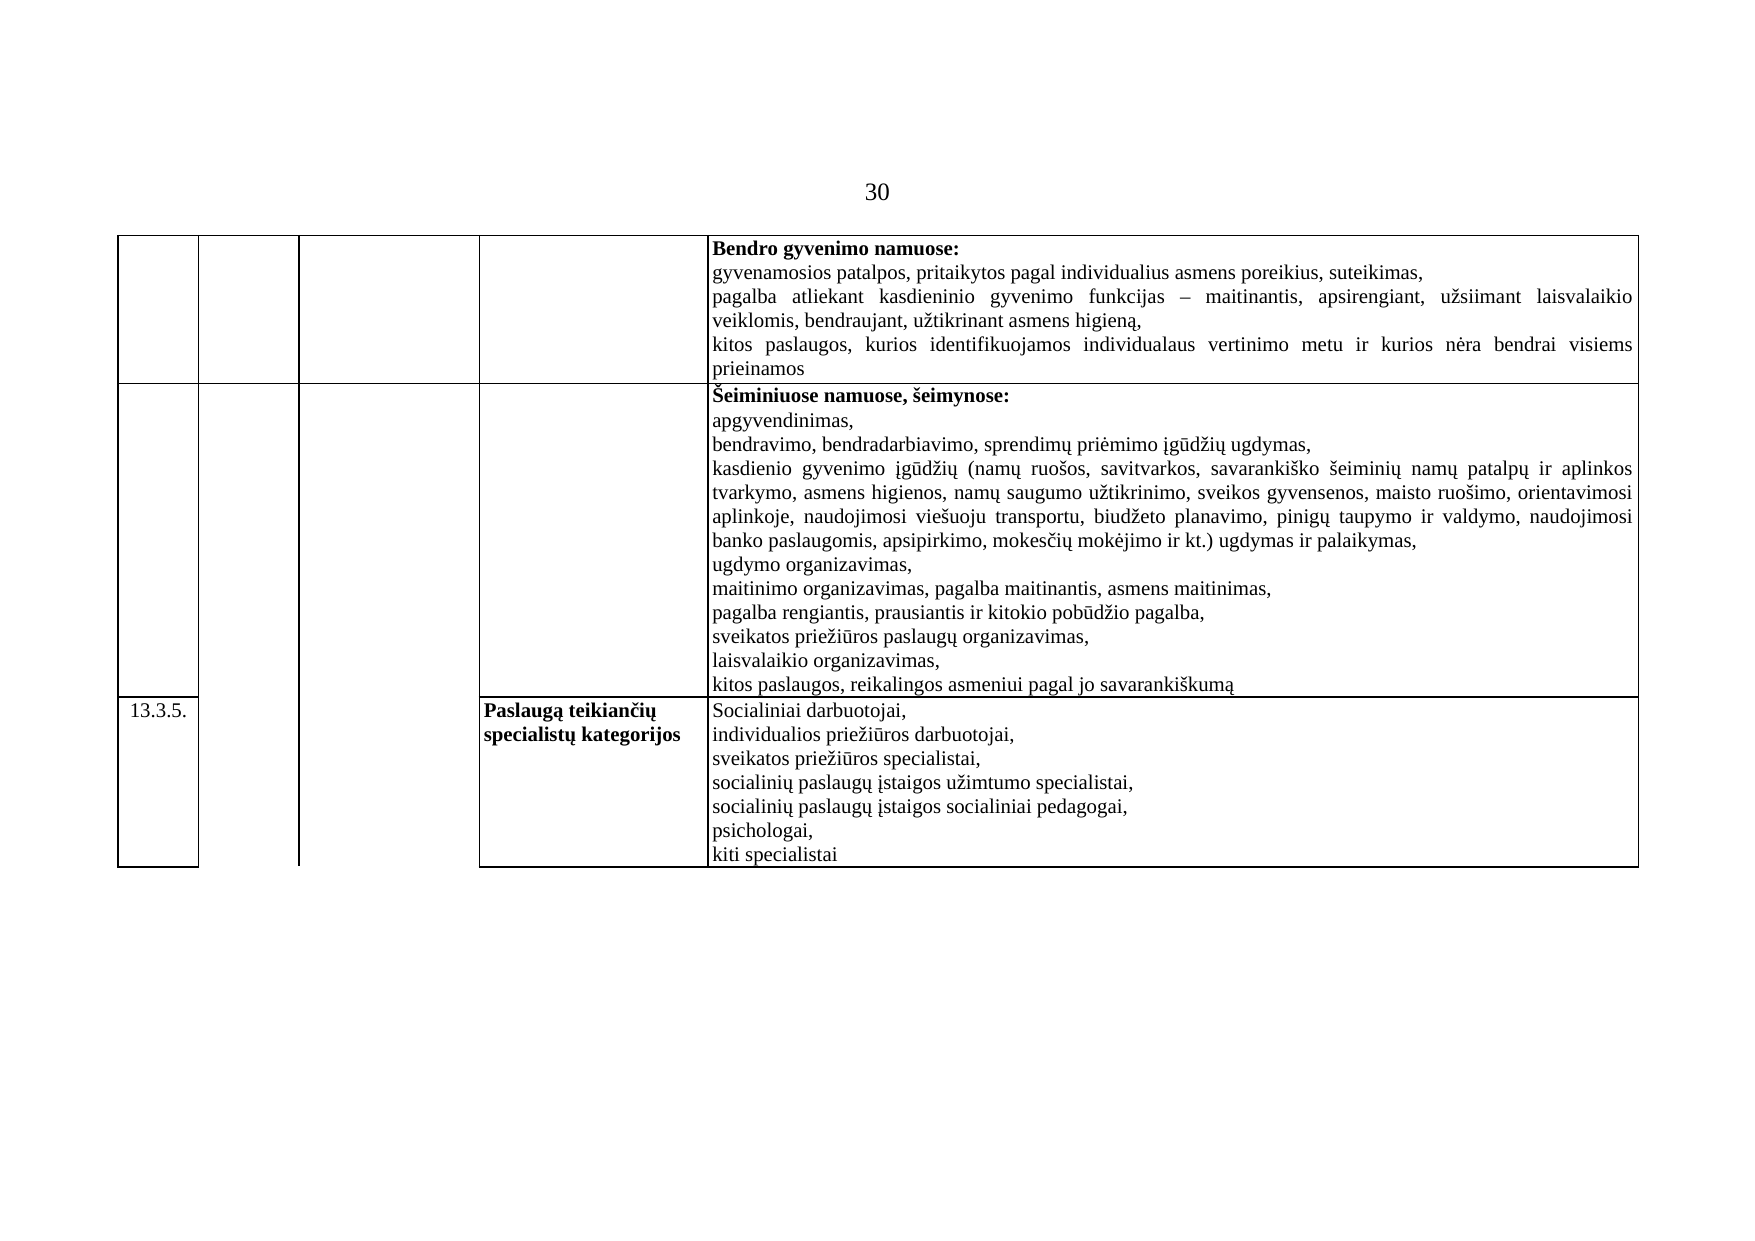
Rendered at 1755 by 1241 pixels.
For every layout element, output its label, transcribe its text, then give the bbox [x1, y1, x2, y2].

table_cell [119, 236, 198, 382]
table_cell Bendro gyvenimo namuose: gyvenamosios patalpos, pritaikytos pagal individualius asmens poreikius, suteikimas, pagalba atliekant kasdieninio gyvenimo funkcijas – maitinantis, apsirengiant, užsiimant laisvalaikio veiklomis, bendraujant, užtikrinant asmens higieną, kitos paslaugos, kurios identifikuojamos individualaus vertinimo metu ir kurios nėra bendrai visiems prieinamos [709, 236, 1638, 382]
table_cell [119, 384, 198, 696]
table_cell [300, 384, 479, 866]
table_cell [480, 236, 707, 382]
table_cell Socialiniai darbuotojai, individualios priežiūros darbuotojai, sveikatos priežiūros specialistai, socialinių paslaugų įstaigos užimtumo specialistai, socialinių paslaugų įstaigos socialiniai pedagogai, psichologai, kiti specialistai [709, 698, 1638, 866]
table_cell 13.3.5. [119, 698, 198, 866]
table_cell [300, 236, 479, 382]
table_cell Paslaugą teikiančių specialistų kategorijos [480, 698, 707, 866]
table_cell [480, 384, 707, 696]
table_cell [199, 384, 298, 866]
table_cell [199, 236, 298, 382]
table_cell Šeiminiuose namuose, šeimynose: apgyvendinimas, bendravimo, bendradarbiavimo, sprendimų priėmimo įgūdžių ugdymas, kasdienio gyvenimo įgūdžių (namų ruošos, savitvarkos, savarankiško šeiminių namų patalpų ir aplinkos tvarkymo, asmens higienos, namų saugumo užtikrinimo, sveikos gyvensenos, maisto ruošimo, orientavimosi aplinkoje, naudojimosi viešuoju transportu, biudžeto planavimo, pinigų taupymo ir valdymo, naudojimosi banko paslaugomis, apsipirkimo, mokesčių mokėjimo ir kt.) ugdymas ir palaikymas, ugdymo organizavimas, maitinimo organizavimas, pagalba maitinantis, asmens maitinimas, pagalba rengiantis, prausiantis ir kitokio pobūdžio pagalba, sveikatos priežiūros paslaugų organizavimas, laisvalaikio organizavimas, kitos paslaugos, reikalingos asmeniui pagal jo savarankiškumą [709, 384, 1638, 696]
